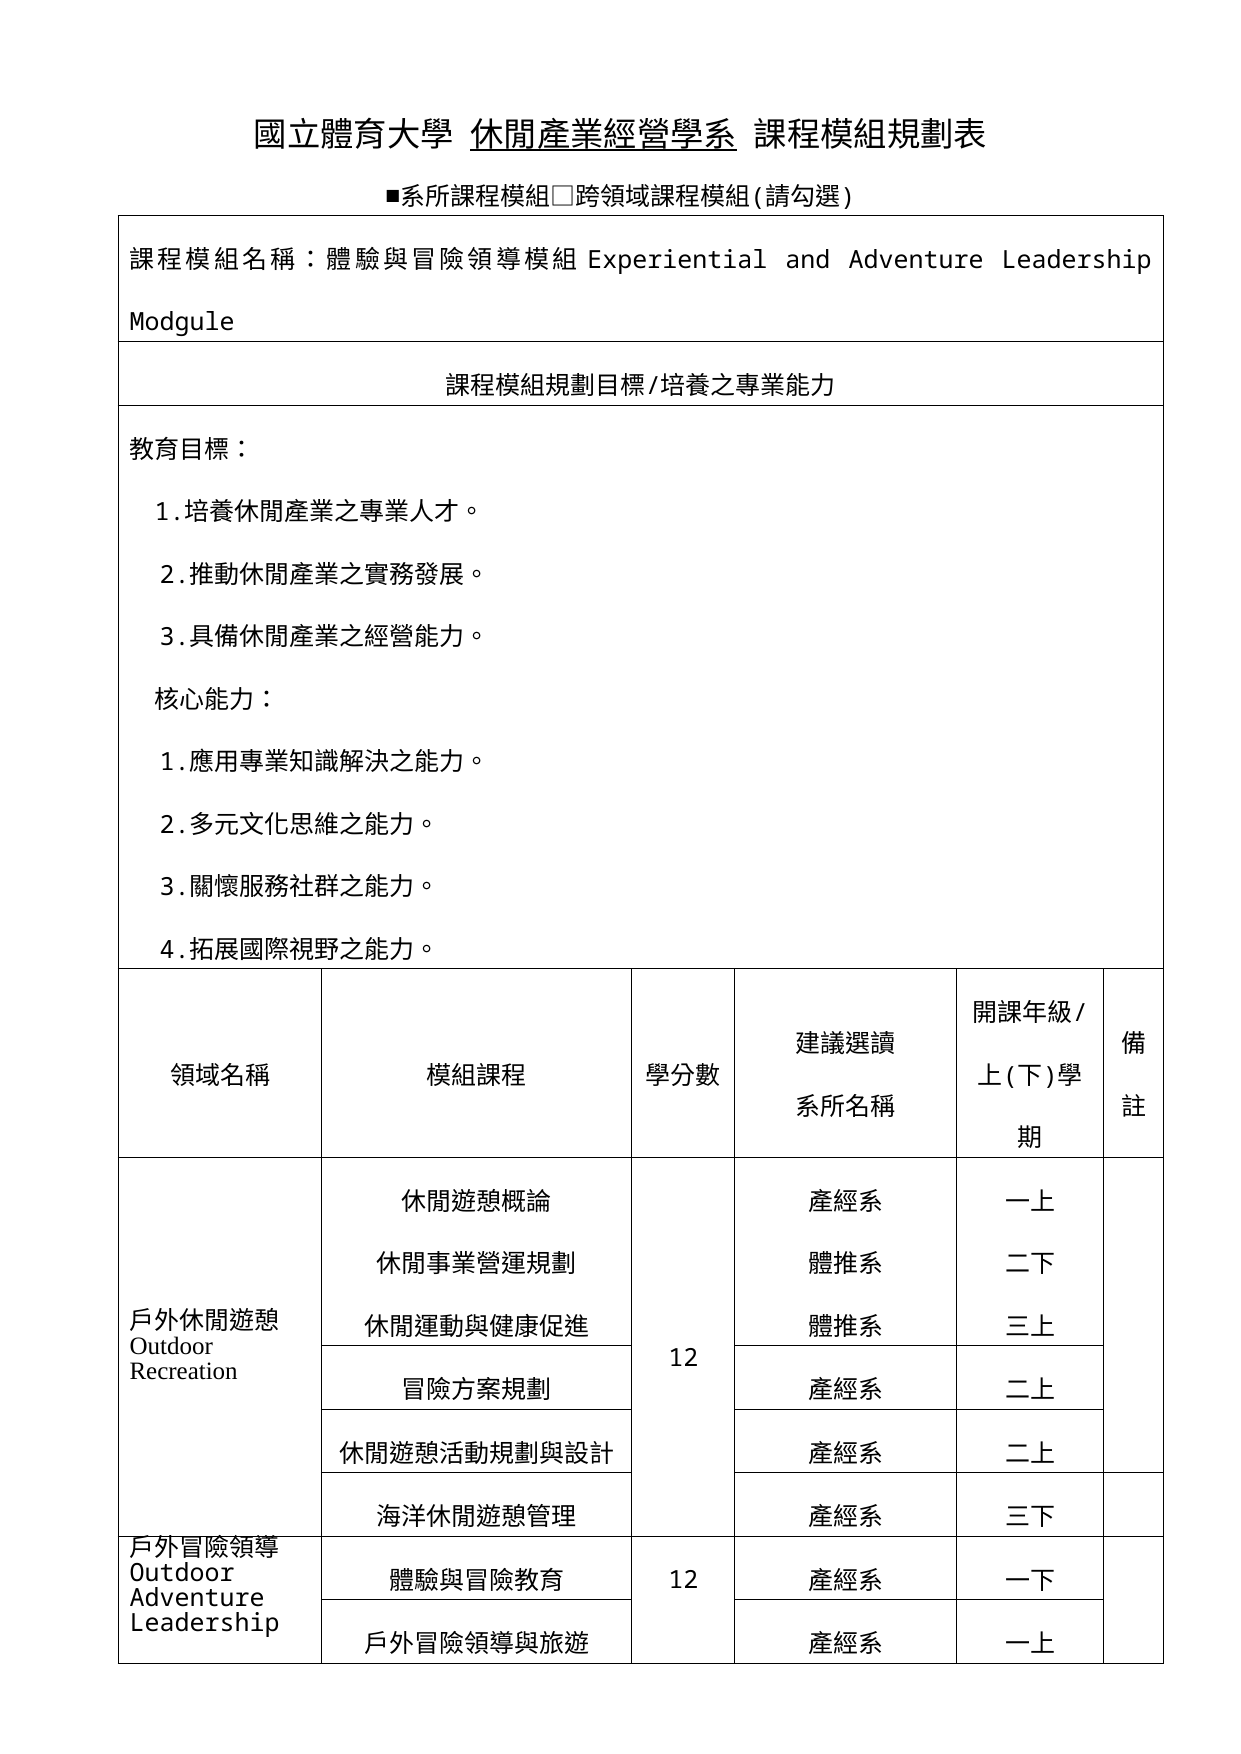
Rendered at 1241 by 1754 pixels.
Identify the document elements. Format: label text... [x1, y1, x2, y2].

table_cell 體驗與冒險教育 [322, 1537, 631, 1599]
table_cell 三下 [957, 1473, 1103, 1536]
table_cell 產經系 [735, 1537, 956, 1599]
table_cell 備註 [1104, 969, 1163, 1157]
table_cell 二上 [957, 1346, 1103, 1409]
table_cell [1104, 1158, 1163, 1472]
table_cell 一上 二下 三上 [957, 1158, 1103, 1345]
table_cell 建議選讀 系所名稱 [735, 969, 956, 1157]
table_cell [1104, 1537, 1163, 1663]
table_cell 產經系 [735, 1346, 956, 1409]
table_cell 戶外冒險領導 Outdoor Adventure Leadership [119, 1537, 321, 1663]
table_cell 產經系 [735, 1600, 956, 1663]
table_cell 模組課程 [322, 969, 631, 1157]
table_cell 學分數 [632, 969, 734, 1157]
table_cell 領域名稱 [119, 969, 321, 1157]
table_cell 12 [632, 1158, 734, 1536]
table_cell 產經系 體推系 體推系 [735, 1158, 956, 1345]
table_cell 開課年級/ 上(下)學期 [957, 969, 1103, 1157]
table_cell 戶外冒險領導與旅遊 [322, 1600, 631, 1663]
table_cell 戶外休閒遊憩Outdoor Recreation [119, 1158, 321, 1536]
table_cell 12 [632, 1537, 734, 1663]
text 國立體育大學 休閒產業經營學系 課程模組規劃表 [118, 90, 1122, 152]
table_cell 冒險方案規劃 [322, 1346, 631, 1409]
table_cell 二上 [957, 1410, 1103, 1472]
table_cell 一下 [957, 1537, 1103, 1599]
table_cell 海洋休閒遊憩管理 [322, 1473, 631, 1536]
table_header 課程模組名稱：體驗與冒險領導模組Experiential and Adventure Leadership Modgule [119, 216, 1163, 341]
table_cell 休閒遊憩概論 休閒事業營運規劃 休閒運動與健康促進 [322, 1158, 631, 1345]
text ■系所課程模組□跨領域課程模組(請勾選) [118, 152, 1122, 215]
table_cell 一上 [957, 1600, 1103, 1663]
table_cell 產經系 [735, 1473, 956, 1536]
table_cell 教育目標： 1.培養休閒產業之專業人才。 2.推動休閒產業之實務發展。 3.具備休閒產業之經營能力。 核心能力： 1.應用專業知識解決之能力。 2.多元文化思維之能力。 3.關懷服務社群之能力。 4.拓展國際視野之能力。 [119, 406, 1163, 968]
table_cell 產經系 [735, 1410, 956, 1472]
table_cell 休閒遊憩活動規劃與設計 [322, 1410, 631, 1472]
table_cell [1104, 1473, 1163, 1536]
table_cell 課程模組規劃目標/培養之專業能力 [119, 342, 1163, 404]
